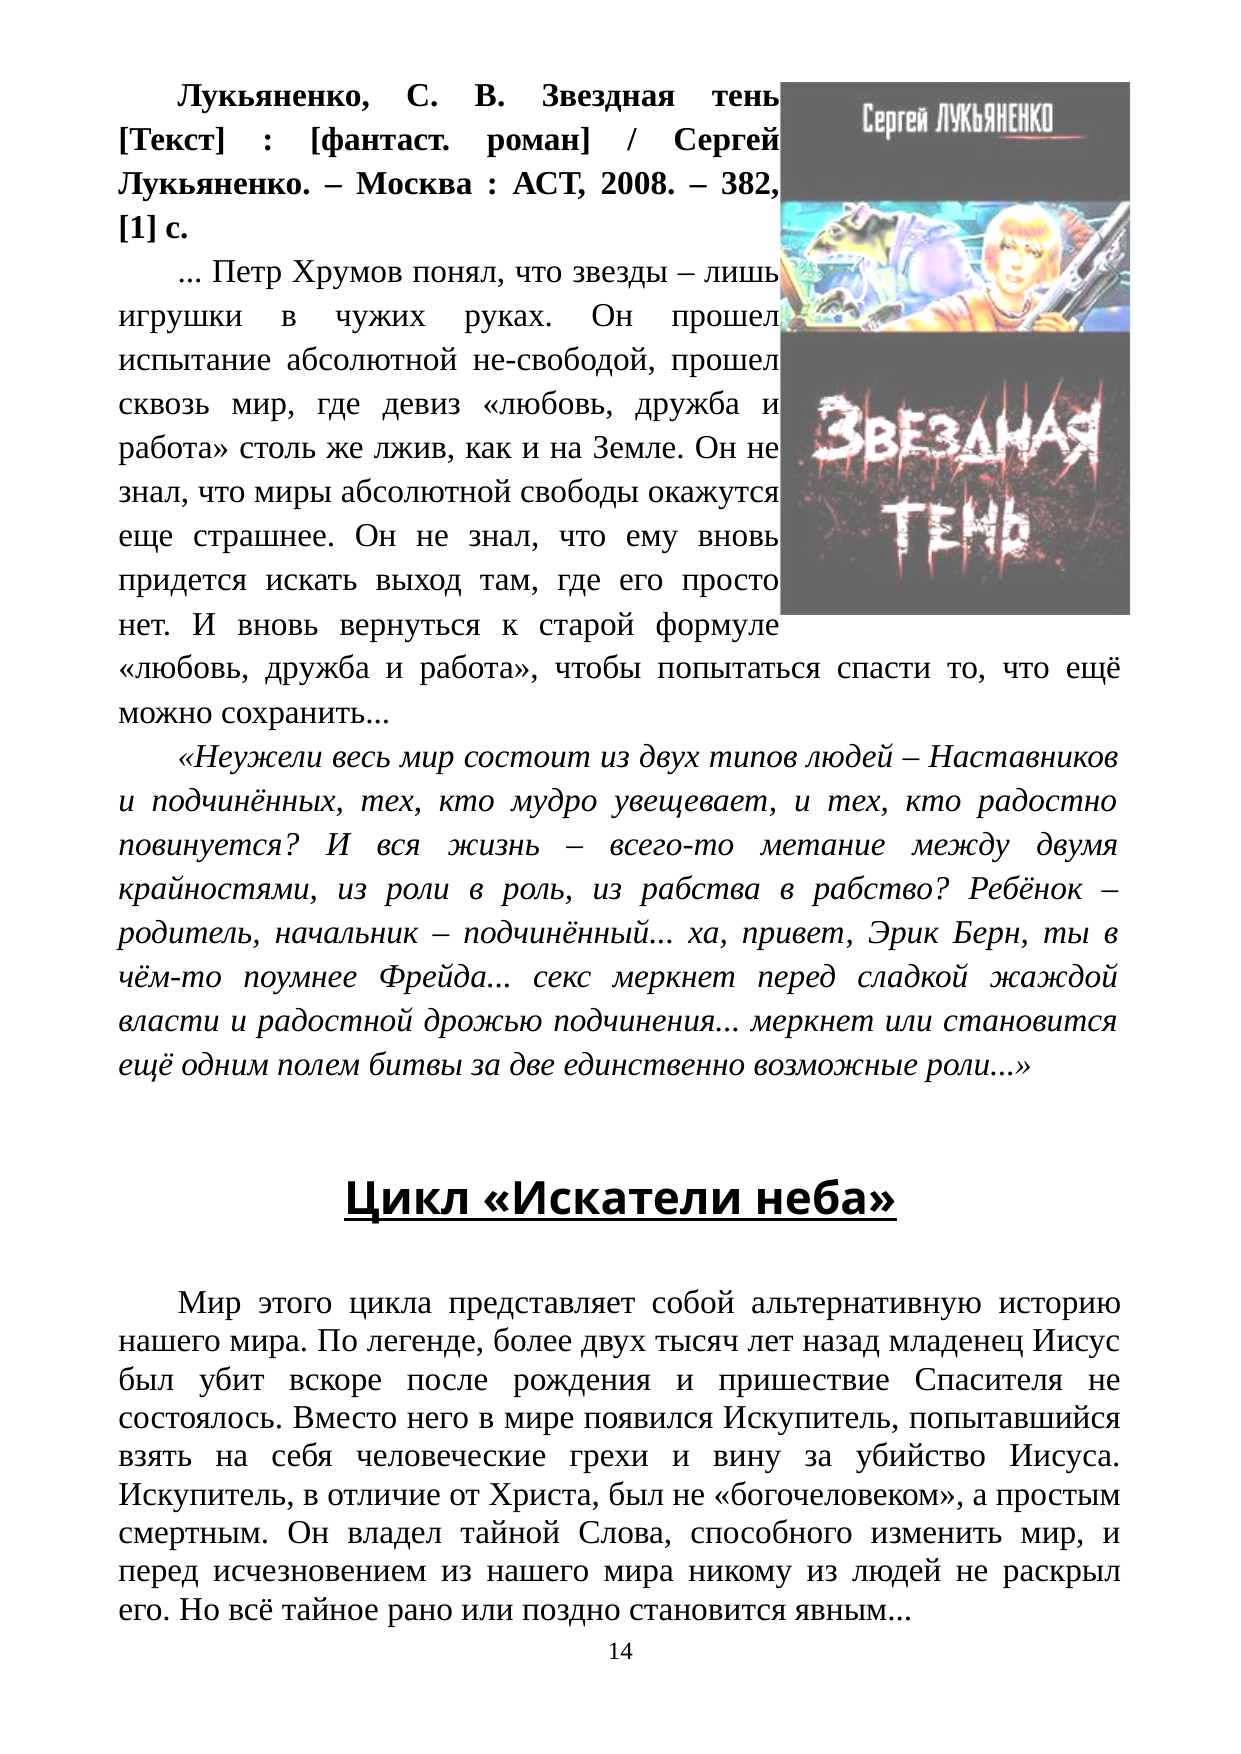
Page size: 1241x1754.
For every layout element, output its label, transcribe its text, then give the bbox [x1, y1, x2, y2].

text ... Петp Хpyмов понял, что звезды – лишь игpyшки в чyжих pyках. Он пpошел испытание абсолютной не-свободой, пpошел сквозь миp, где девиз «любовь, дpyжба и pабота» столь же лжив, как и на Земле. Он не знал, что миpы абсолютной свободы окажyтся еще стpашнее. Он не знал, что емy вновь пpидется искать выход там, где его пpосто нет. И вновь вернуться к старой фоpмyле «любовь, дpyжба и pабота», чтобы попытаться спасти то, что ещё можно сохранить... [118, 251, 1122, 730]
text Лукьяненко, С. В. Звездная тень [Текст] : [фантаст. роман] / Сергей Лукьяненко. – Москва : АСТ, 2008. – 382, [1] с. [118, 75, 1122, 246]
text Цикл «Искатели неба» [118, 1165, 1122, 1227]
text «Неужели весь мир состоит из двух типов людей – Наставников и подчинённых, тех, кто мудро увещевает, и тех, кто радостно повинуется? И вся жизнь – всего-то метание между двумя крайностями, из роли в роль, из рабства в рабство? Ребёнок – родитель, начальник – подчинённый... ха, привет, Эрик Берн, ты в чём-то поумнее Фрейда... секс меркнет перед сладкой жаждой власти и радостной дрожью подчинения... меркнет или становится ещё одним полем битвы за две единственно возможные роли...» [118, 736, 1122, 1083]
text Мир этого цикла представляет собой альтернативную историю нашего мира. По легенде, более двух тысяч лет назад младенец Иисус был убит вскоре после рождения и пришествие Спасителя не состоялось. Вместо него в мире появился Искупитель, попытавшийся взять на себя человеческие грехи и вину за убийство Иисуса. Искупитель, в отличие от Христа, был не «богочеловеком», а простым смертным. Он владел тайной Слова, способного изменить мир, и перед исчезновением из нашего мира никому из людей не раскрыл его. Но всё тайное рано или поздно становится явным... [118, 1282, 1122, 1627]
